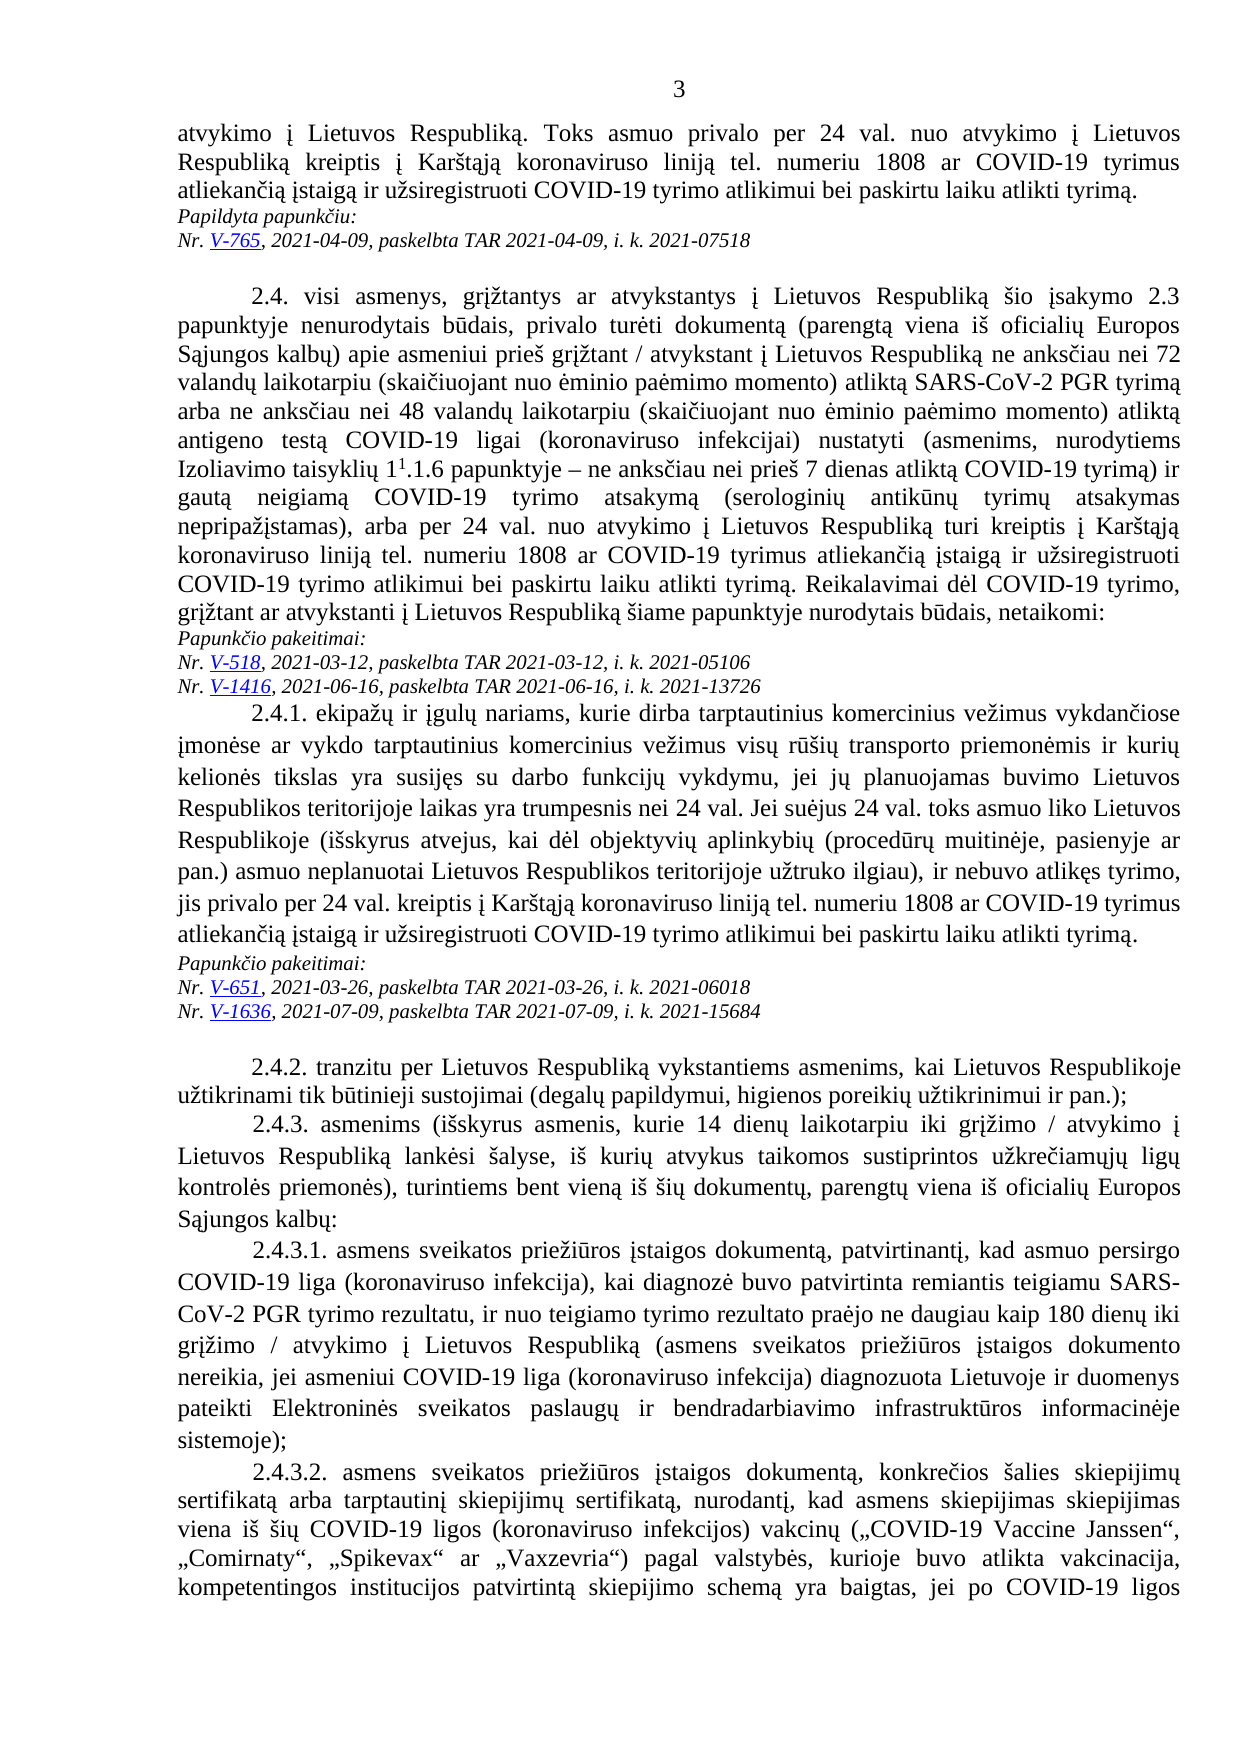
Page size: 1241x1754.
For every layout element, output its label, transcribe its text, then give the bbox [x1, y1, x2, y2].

text 2.4.3. asmenims (išskyrus asmenis, kurie 14 dienų laikotarpiu iki grįžimo / atvykimo į Lietuvos Respubliką lankėsi šalyse, iš kurių atvykus taikomos sustiprintos užkrečiamųjų ligų kontrolės priemonės), turintiems bent vieną iš šių dokumentų, parengtų viena iš oficialių Europos Sąjungos kalbų: [177, 1109, 1181, 1233]
text Papunkčio pakeitimai: [177, 626, 1181, 650]
text 2.4.3.2. asmens sveikatos priežiūros įstaigos dokumentą, konkrečios šalies skiepijimų sertifikatą arba tarptautinį skiepijimų sertifikatą, nurodantį, kad asmens skiepijimas skiepijimas viena iš šių COVID-19 ligos (koronaviruso infekcijos) vakcinų („COVID-19 Vaccine Janssen“, „Comirnaty“, „Spikevax“ ar „Vaxzevria“) pagal valstybės, kurioje buvo atlikta vakcinacija, kompetentingos institucijos patvirtintą skiepijimo schemą yra baigtas, jei po COVID-19 ligos [177, 1457, 1181, 1600]
text 2.4.2. tranzitu per Lietuvos Respubliką vykstantiems asmenims, kai Lietuvos Respublikoje užtikrinami tik būtinieji sustojimai (degalų papildymui, higienos poreikių užtikrinimui ir pan.); [177, 1052, 1181, 1109]
text Papunkčio pakeitimai: [177, 951, 1181, 975]
text 2.4.3.1. asmens sveikatos priežiūros įstaigos dokumentą, patvirtinantį, kad asmuo persirgo COVID-19 liga (koronaviruso infekcija), kai diagnozė buvo patvirtinta remiantis teigiamu SARS-CoV-2 PGR tyrimo rezultatu, ir nuo teigiamo tyrimo rezultato praėjo ne daugiau kaip 180 dienų iki grįžimo / atvykimo į Lietuvos Respubliką (asmens sveikatos priežiūros įstaigos dokumento nereikia, jei asmeniui COVID-19 liga (koronaviruso infekcija) diagnozuota Lietuvoje ir duomenys pateikti Elektroninės sveikatos paslaugų ir bendradarbiavimo infrastruktūros informacinėje sistemoje); [177, 1236, 1181, 1454]
text Nr. V-651, 2021-03-26, paskelbta TAR 2021-03-26, i. k. 2021-06018 [177, 975, 1181, 999]
text Papildyta papunkčiu: [177, 204, 1181, 228]
text 2.4. visi asmenys, grįžtantys ar atvykstantys į Lietuvos Respubliką šio įsakymo 2.3 papunktyje nenurodytais būdais, privalo turėti dokumentą (parengtą viena iš oficialių Europos Sąjungos kalbų) apie asmeniui prieš grįžtant / atvykstant į Lietuvos Respubliką ne anksčiau nei 72 valandų laikotarpiu (skaičiuojant nuo ėminio paėmimo momento) atliktą SARS-CoV-2 PGR tyrimą arba ne anksčiau nei 48 valandų laikotarpiu (skaičiuojant nuo ėminio paėmimo momento) atliktą antigeno testą COVID-19 ligai (koronaviruso infekcijai) nustatyti (asmenims, nurodytiems Izoliavimo taisyklių 11.1.6 papunktyje – ne anksčiau nei prieš 7 dienas atliktą COVID-19 tyrimą) ir gautą neigiamą COVID-19 tyrimo atsakymą (serologinių antikūnų tyrimų atsakymas nepripažįstamas), arba per 24 val. nuo atvykimo į Lietuvos Respubliką turi kreiptis į Karštąją koronaviruso liniją tel. numeriu 1808 ar COVID-19 tyrimus atliekančią įstaigą ir užsiregistruoti COVID-19 tyrimo atlikimui bei paskirtu laiku atlikti tyrimą. Reikalavimai dėl COVID-19 tyrimo, grįžtant ar atvykstanti į Lietuvos Respubliką šiame papunktyje nurodytais būdais, netaikomi: [177, 281, 1181, 626]
text Nr. V-1416, 2021-06-16, paskelbta TAR 2021-06-16, i. k. 2021-13726 [177, 674, 1181, 698]
text 2.4.1. ekipažų ir įgulų nariams, kurie dirba tarptautinius komercinius vežimus vykdančiose įmonėse ar vykdo tarptautinius komercinius vežimus visų rūšių transporto priemonėmis ir kurių kelionės tikslas yra susijęs su darbo funkcijų vykdymu, jei jų planuojamas buvimo Lietuvos Respublikos teritorijoje laikas yra trumpesnis nei 24 val. Jei suėjus 24 val. toks asmuo liko Lietuvos Respublikoje (išskyrus atvejus, kai dėl objektyvių aplinkybių (procedūrų muitinėje, pasienyje ar pan.) asmuo neplanuotai Lietuvos Respublikos teritorijoje užtruko ilgiau), ir nebuvo atlikęs tyrimo, jis privalo per 24 val. kreiptis į Karštąją koronaviruso liniją tel. numeriu 1808 ar COVID-19 tyrimus atliekančią įstaigą ir užsiregistruoti COVID-19 tyrimo atlikimui bei paskirtu laiku atlikti tyrimą. [177, 698, 1181, 948]
text Nr. V-518, 2021-03-12, paskelbta TAR 2021-03-12, i. k. 2021-05106 [177, 650, 1181, 674]
text atvykimo į Lietuvos Respubliką. Toks asmuo privalo per 24 val. nuo atvykimo į Lietuvos Respubliką kreiptis į Karštąją koronaviruso liniją tel. numeriu 1808 ar COVID-19 tyrimus atliekančią įstaigą ir užsiregistruoti COVID-19 tyrimo atlikimui bei paskirtu laiku atlikti tyrimą. [177, 118, 1181, 204]
text Nr. V-1636, 2021-07-09, paskelbta TAR 2021-07-09, i. k. 2021-15684 [177, 999, 1181, 1023]
text Nr. V-765, 2021-04-09, paskelbta TAR 2021-04-09, i. k. 2021-07518 [177, 228, 1181, 252]
